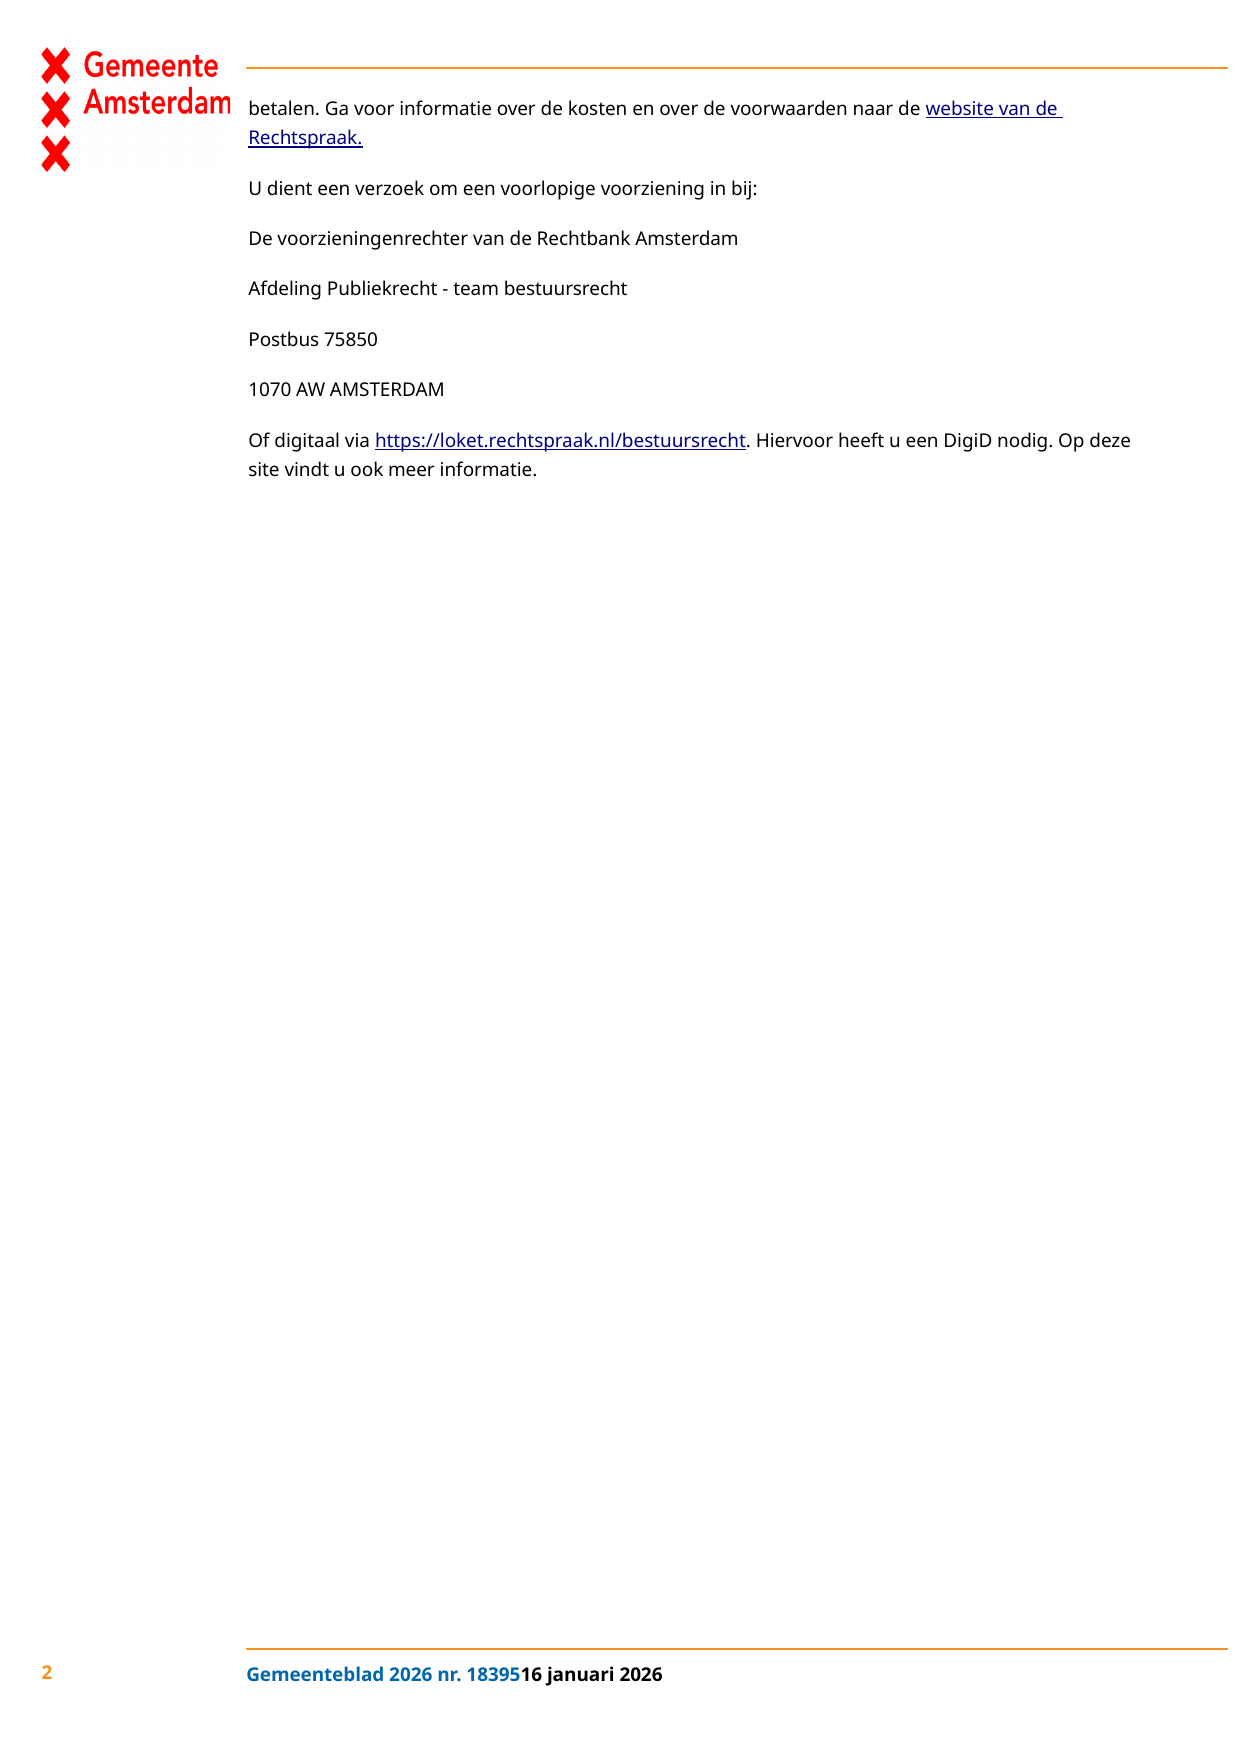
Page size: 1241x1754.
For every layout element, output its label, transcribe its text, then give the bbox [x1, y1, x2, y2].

text De voorzieningenrechter van de Rechtbank Amsterdam [248, 225, 1152, 251]
picture [41, 47, 231, 172]
text Of digitaal via https://loket.rechtspraak.nl/bestuursrecht. Hiervoor heeft u een DigiD nodig. Op deze site vindt u ook meer informatie. [248, 427, 1152, 482]
text 1070 AW AMSTERDAM [248, 376, 1152, 402]
text betalen. Ga voor informatie over de kosten en over de voorwaarden naar de website van de Rechtspraak. [248, 95, 1152, 150]
text U dient een verzoek om een voorlopige voorziening in bij: [248, 175, 1152, 201]
text Afdeling Publiekrecht - team bestuursrecht [248, 276, 1152, 301]
text Postbus 75850 [248, 326, 1152, 352]
